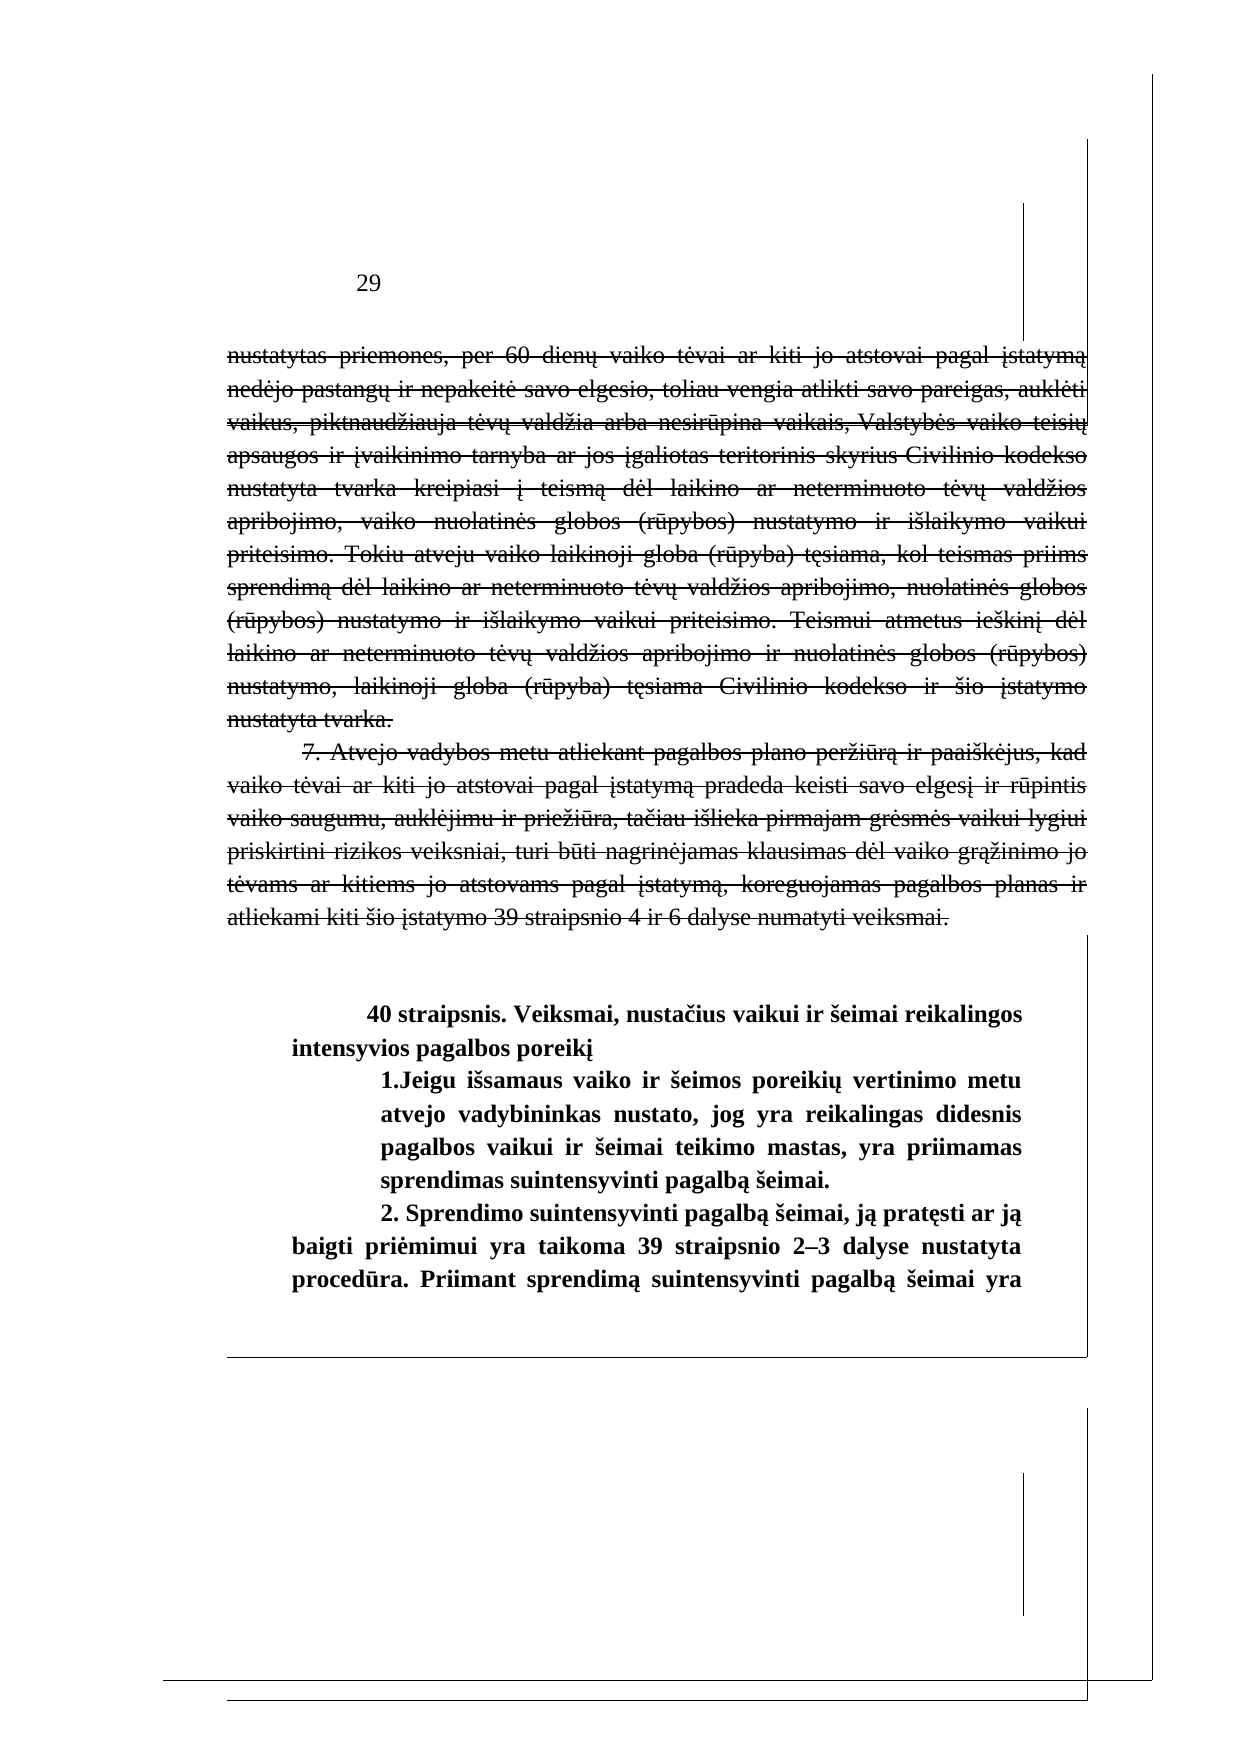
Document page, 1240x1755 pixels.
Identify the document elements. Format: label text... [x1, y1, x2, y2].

text 6. Atvejo vadybos metu atliekant pagalbos plano peržiūrą ir paaiškėjus, kad, atlikus intensyvų mobiliosios komandos darbą su šeima ir pritaikius pagalbos plane nustatytas priemones, per 60 dienų vaiko tėvai ar kiti jo atstovai pagal įstatymą nedėjo pastangų ir nepakeitė savo elgesio, toliau vengia atlikti savo pareigas, auklėti vaikus, piktnaudžiauja tėvų valdžia arba nesirūpina vaikais, Valstybės vaiko teisių apsaugos ir įvaikinimo tarnyba ar jos įgaliotas teritorinis skyrius Civilinio kodekso nustatyta tvarka kreipiasi į teismą dėl laikino ar neterminuoto tėvų valdžios apribojimo, vaiko nuolatinės globos (rūpybos) nustatymo ir išlaikymo vaikui priteisimo. Tokiu atveju vaiko laikinoji globa (rūpyba) tęsiama, kol teismas priims sprendimą dėl laikino ar neterminuoto tėvų valdžios apribojimo, nuolatinės globos (rūpybos) nustatymo ir išlaikymo vaikui priteisimo. Teismui atmetus ieškinį dėl laikino ar neterminuoto tėvų valdžios apribojimo ir nuolatinės globos (rūpybos) nustatymo, laikinoji globa (rūpyba) tęsiama Civilinio kodekso ir šio įstatymo nustatyta tvarka. [227, 391, 1087, 422]
text 6. Atvejo vadybos metu atliekant pagalbos plano peržiūrą ir paaiškėjus, kad, atlikus intensyvų mobiliosios komandos darbą su šeima ir pritaikius pagalbos plane nustatytas priemones, per 60 dienų vaiko tėvai ar kiti jo atstovai pagal įstatymą nedėjo pastangų ir nepakeitė savo elgesio, toliau vengia atlikti savo pareigas, auklėti vaikus, piktnaudžiauja tėvų valdžia arba nesirūpina vaikais, Valstybės vaiko teisių apsaugos ir įvaikinimo tarnyba ar jos įgaliotas teritorinis skyrius Civilinio kodekso nustatyta tvarka kreipiasi į teismą dėl laikino ar neterminuoto tėvų valdžios apribojimo, vaiko nuolatinės globos (rūpybos) nustatymo ir išlaikymo vaikui priteisimo. Tokiu atveju vaiko laikinoji globa (rūpyba) tęsiama, kol teismas priims sprendimą dėl laikino ar neterminuoto tėvų valdžios apribojimo, nuolatinės globos (rūpybos) nustatymo ir išlaikymo vaikui priteisimo. Teismui atmetus ieškinį dėl laikino ar neterminuoto tėvų valdžios apribojimo ir nuolatinės globos (rūpybos) nustatymo, laikinoji globa (rūpyba) tęsiama Civilinio kodekso ir šio įstatymo nustatyta tvarka. [227, 424, 1087, 455]
text 7. Atvejo vadybos metu atliekant pagalbos plano peržiūrą ir paaiškėjus, kad vaiko tėvai ar kiti jo atstovai pagal įstatymą pradeda keisti savo elgesį ir rūpintis vaiko saugumu, auklėjimu ir priežiūra, tačiau išlieka pirmajam grėsmės vaikui lygiui priskirtini rizikos veiksniai, turi būti nagrinėjamas klausimas dėl vaiko grąžinimo jo tėvams ar kitiems jo atstovams pagal įstatymą, koreguojamas pagalbos planas ir atliekami kiti šio įstatymo 39 straipsnio 4 ir 6 dalyse numatyti veiksmai. [227, 886, 1087, 931]
text 6. Atvejo vadybos metu atliekant pagalbos plano peržiūrą ir paaiškėjus, kad, atlikus intensyvų mobiliosios komandos darbą su šeima ir pritaikius pagalbos plane nustatytas priemones, per 60 dienų vaiko tėvai ar kiti jo atstovai pagal įstatymą nedėjo pastangų ir nepakeitė savo elgesio, toliau vengia atlikti savo pareigas, auklėti vaikus, piktnaudžiauja tėvų valdžia arba nesirūpina vaikais, Valstybės vaiko teisių apsaugos ir įvaikinimo tarnyba ar jos įgaliotas teritorinis skyrius Civilinio kodekso nustatyta tvarka kreipiasi į teismą dėl laikino ar neterminuoto tėvų valdžios apribojimo, vaiko nuolatinės globos (rūpybos) nustatymo ir išlaikymo vaikui priteisimo. Tokiu atveju vaiko laikinoji globa (rūpyba) tęsiama, kol teismas priims sprendimą dėl laikino ar neterminuoto tėvų valdžios apribojimo, nuolatinės globos (rūpybos) nustatymo ir išlaikymo vaikui priteisimo. Teismui atmetus ieškinį dėl laikino ar neterminuoto tėvų valdžios apribojimo ir nuolatinės globos (rūpybos) nustatymo, laikinoji globa (rūpyba) tęsiama Civilinio kodekso ir šio įstatymo nustatyta tvarka. [227, 589, 1087, 620]
list Jeigu išsamaus vaiko ir šeimos poreikių vertinimo metu atvejo vadybininkas nustato, jog yra reikalingas didesnis pagalbos vaikui ir šeimai teikimo mastas, yra priimamas sprendimas suintensyvinti pagalbą šeimai. [227, 1001, 1087, 1133]
text 6. Atvejo vadybos metu atliekant pagalbos plano peržiūrą ir paaiškėjus, kad, atlikus intensyvų mobiliosios komandos darbą su šeima ir pritaikius pagalbos plane nustatytas priemones, per 60 dienų vaiko tėvai ar kiti jo atstovai pagal įstatymą nedėjo pastangų ir nepakeitė savo elgesio, toliau vengia atlikti savo pareigas, auklėti vaikus, piktnaudžiauja tėvų valdžia arba nesirūpina vaikais, Valstybės vaiko teisių apsaugos ir įvaikinimo tarnyba ar jos įgaliotas teritorinis skyrius Civilinio kodekso nustatyta tvarka kreipiasi į teismą dėl laikino ar neterminuoto tėvų valdžios apribojimo, vaiko nuolatinės globos (rūpybos) nustatymo ir išlaikymo vaikui priteisimo. Tokiu atveju vaiko laikinoji globa (rūpyba) tęsiama, kol teismas priims sprendimą dėl laikino ar neterminuoto tėvų valdžios apribojimo, nuolatinės globos (rūpybos) nustatymo ir išlaikymo vaikui priteisimo. Teismui atmetus ieškinį dėl laikino ar neterminuoto tėvų valdžios apribojimo ir nuolatinės globos (rūpybos) nustatymo, laikinoji globa (rūpyba) tęsiama Civilinio kodekso ir šio įstatymo nustatyta tvarka. [227, 523, 1087, 554]
text 6. Atvejo vadybos metu atliekant pagalbos plano peržiūrą ir paaiškėjus, kad, atlikus intensyvų mobiliosios komandos darbą su šeima ir pritaikius pagalbos plane nustatytas priemones, per 60 dienų vaiko tėvai ar kiti jo atstovai pagal įstatymą nedėjo pastangų ir nepakeitė savo elgesio, toliau vengia atlikti savo pareigas, auklėti vaikus, piktnaudžiauja tėvų valdžia arba nesirūpina vaikais, Valstybės vaiko teisių apsaugos ir įvaikinimo tarnyba ar jos įgaliotas teritorinis skyrius Civilinio kodekso nustatyta tvarka kreipiasi į teismą dėl laikino ar neterminuoto tėvų valdžios apribojimo, vaiko nuolatinės globos (rūpybos) nustatymo ir išlaikymo vaikui priteisimo. Tokiu atveju vaiko laikinoji globa (rūpyba) tęsiama, kol teismas priims sprendimą dėl laikino ar neterminuoto tėvų valdžios apribojimo, nuolatinės globos (rūpybos) nustatymo ir išlaikymo vaikui priteisimo. Teismui atmetus ieškinį dėl laikino ar neterminuoto tėvų valdžios apribojimo ir nuolatinės globos (rūpybos) nustatymo, laikinoji globa (rūpyba) tęsiama Civilinio kodekso ir šio įstatymo nustatyta tvarka. [227, 457, 1087, 488]
text 7. Atvejo vadybos metu atliekant pagalbos plano peržiūrą ir paaiškėjus, kad vaiko tėvai ar kiti jo atstovai pagal įstatymą pradeda keisti savo elgesį ir rūpintis vaiko saugumu, auklėjimu ir priežiūra, tačiau išlieka pirmajam grėsmės vaikui lygiui priskirtini rizikos veiksniai, turi būti nagrinėjamas klausimas dėl vaiko grąžinimo jo tėvams ar kitiems jo atstovams pagal įstatymą, koreguojamas pagalbos planas ir atliekami kiti šio įstatymo 39 straipsnio 4 ir 6 dalyse numatyti veiksmai. [227, 853, 1087, 884]
text 6. Atvejo vadybos metu atliekant pagalbos plano peržiūrą ir paaiškėjus, kad, atlikus intensyvų mobiliosios komandos darbą su šeima ir pritaikius pagalbos plane nustatytas priemones, per 60 dienų vaiko tėvai ar kiti jo atstovai pagal įstatymą nedėjo pastangų ir nepakeitė savo elgesio, toliau vengia atlikti savo pareigas, auklėti vaikus, piktnaudžiauja tėvų valdžia arba nesirūpina vaikais, Valstybės vaiko teisių apsaugos ir įvaikinimo tarnyba ar jos įgaliotas teritorinis skyrius Civilinio kodekso nustatyta tvarka kreipiasi į teismą dėl laikino ar neterminuoto tėvų valdžios apribojimo, vaiko nuolatinės globos (rūpybos) nustatymo ir išlaikymo vaikui priteisimo. Tokiu atveju vaiko laikinoji globa (rūpyba) tęsiama, kol teismas priims sprendimą dėl laikino ar neterminuoto tėvų valdžios apribojimo, nuolatinės globos (rūpybos) nustatymo ir išlaikymo vaikui priteisimo. Teismui atmetus ieškinį dėl laikino ar neterminuoto tėvų valdžios apribojimo ir nuolatinės globos (rūpybos) nustatymo, laikinoji globa (rūpyba) tęsiama Civilinio kodekso ir šio įstatymo nustatyta tvarka. [227, 358, 1087, 389]
text 6. Atvejo vadybos metu atliekant pagalbos plano peržiūrą ir paaiškėjus, kad, atlikus intensyvų mobiliosios komandos darbą su šeima ir pritaikius pagalbos plane nustatytas priemones, per 60 dienų vaiko tėvai ar kiti jo atstovai pagal įstatymą nedėjo pastangų ir nepakeitė savo elgesio, toliau vengia atlikti savo pareigas, auklėti vaikus, piktnaudžiauja tėvų valdžia arba nesirūpina vaikais, Valstybės vaiko teisių apsaugos ir įvaikinimo tarnyba ar jos įgaliotas teritorinis skyrius Civilinio kodekso nustatyta tvarka kreipiasi į teismą dėl laikino ar neterminuoto tėvų valdžios apribojimo, vaiko nuolatinės globos (rūpybos) nustatymo ir išlaikymo vaikui priteisimo. Tokiu atveju vaiko laikinoji globa (rūpyba) tęsiama, kol teismas priims sprendimą dėl laikino ar neterminuoto tėvų valdžios apribojimo, nuolatinės globos (rūpybos) nustatymo ir išlaikymo vaikui priteisimo. Teismui atmetus ieškinį dėl laikino ar neterminuoto tėvų valdžios apribojimo ir nuolatinės globos (rūpybos) nustatymo, laikinoji globa (rūpyba) tęsiama Civilinio kodekso ir šio įstatymo nustatyta tvarka. [227, 622, 1087, 653]
text 6. Atvejo vadybos metu atliekant pagalbos plano peržiūrą ir paaiškėjus, kad, atlikus intensyvų mobiliosios komandos darbą su šeima ir pritaikius pagalbos plane nustatytas priemones, per 60 dienų vaiko tėvai ar kiti jo atstovai pagal įstatymą nedėjo pastangų ir nepakeitė savo elgesio, toliau vengia atlikti savo pareigas, auklėti vaikus, piktnaudžiauja tėvų valdžia arba nesirūpina vaikais, Valstybės vaiko teisių apsaugos ir įvaikinimo tarnyba ar jos įgaliotas teritorinis skyrius Civilinio kodekso nustatyta tvarka kreipiasi į teismą dėl laikino ar neterminuoto tėvų valdžios apribojimo, vaiko nuolatinės globos (rūpybos) nustatymo ir išlaikymo vaikui priteisimo. Tokiu atveju vaiko laikinoji globa (rūpyba) tęsiama, kol teismas priims sprendimą dėl laikino ar neterminuoto tėvų valdžios apribojimo, nuolatinės globos (rūpybos) nustatymo ir išlaikymo vaikui priteisimo. Teismui atmetus ieškinį dėl laikino ar neterminuoto tėvų valdžios apribojimo ir nuolatinės globos (rūpybos) nustatymo, laikinoji globa (rūpyba) tęsiama Civilinio kodekso ir šio įstatymo nustatyta tvarka. [227, 490, 1087, 521]
text 7. Atvejo vadybos metu atliekant pagalbos plano peržiūrą ir paaiškėjus, kad vaiko tėvai ar kiti jo atstovai pagal įstatymą pradeda keisti savo elgesį ir rūpintis vaiko saugumu, auklėjimu ir priežiūra, tačiau išlieka pirmajam grėsmės vaikui lygiui priskirtini rizikos veiksniai, turi būti nagrinėjamas klausimas dėl vaiko grąžinimo jo tėvams ar kitiems jo atstovams pagal įstatymą, koreguojamas pagalbos planas ir atliekami kiti šio įstatymo 39 straipsnio 4 ir 6 dalyse numatyti veiksmai. [227, 787, 1087, 818]
text 6. Atvejo vadybos metu atliekant pagalbos plano peržiūrą ir paaiškėjus, kad, atlikus intensyvų mobiliosios komandos darbą su šeima ir pritaikius pagalbos plane nustatytas priemones, per 60 dienų vaiko tėvai ar kiti jo atstovai pagal įstatymą nedėjo pastangų ir nepakeitė savo elgesio, toliau vengia atlikti savo pareigas, auklėti vaikus, piktnaudžiauja tėvų valdžia arba nesirūpina vaikais, Valstybės vaiko teisių apsaugos ir įvaikinimo tarnyba ar jos įgaliotas teritorinis skyrius Civilinio kodekso nustatyta tvarka kreipiasi į teismą dėl laikino ar neterminuoto tėvų valdžios apribojimo, vaiko nuolatinės globos (rūpybos) nustatymo ir išlaikymo vaikui priteisimo. Tokiu atveju vaiko laikinoji globa (rūpyba) tęsiama, kol teismas priims sprendimą dėl laikino ar neterminuoto tėvų valdžios apribojimo, nuolatinės globos (rūpybos) nustatymo ir išlaikymo vaikui priteisimo. Teismui atmetus ieškinį dėl laikino ar neterminuoto tėvų valdžios apribojimo ir nuolatinės globos (rūpybos) nustatymo, laikinoji globa (rūpyba) tęsiama Civilinio kodekso ir šio įstatymo nustatyta tvarka. [227, 688, 1087, 733]
text 40 straipsnis. Veiksmai, nustačius vaikui ir šeimai reikalingos intensyvios pagalbos poreikį [227, 935, 1087, 1001]
text 7. Atvejo vadybos metu atliekant pagalbos plano peržiūrą ir paaiškėjus, kad vaiko tėvai ar kiti jo atstovai pagal įstatymą pradeda keisti savo elgesį ir rūpintis vaiko saugumu, auklėjimu ir priežiūra, tačiau išlieka pirmajam grėsmės vaikui lygiui priskirtini rizikos veiksniai, turi būti nagrinėjamas klausimas dėl vaiko grąžinimo jo tėvams ar kitiems jo atstovams pagal įstatymą, koreguojamas pagalbos planas ir atliekami kiti šio įstatymo 39 straipsnio 4 ir 6 dalyse numatyti veiksmai. [227, 737, 1087, 786]
text 6. Atvejo vadybos metu atliekant pagalbos plano peržiūrą ir paaiškėjus, kad, atlikus intensyvų mobiliosios komandos darbą su šeima ir pritaikius pagalbos plane nustatytas priemones, per 60 dienų vaiko tėvai ar kiti jo atstovai pagal įstatymą nedėjo pastangų ir nepakeitė savo elgesio, toliau vengia atlikti savo pareigas, auklėti vaikus, piktnaudžiauja tėvų valdžia arba nesirūpina vaikais, Valstybės vaiko teisių apsaugos ir įvaikinimo tarnyba ar jos įgaliotas teritorinis skyrius Civilinio kodekso nustatyta tvarka kreipiasi į teismą dėl laikino ar neterminuoto tėvų valdžios apribojimo, vaiko nuolatinės globos (rūpybos) nustatymo ir išlaikymo vaikui priteisimo. Tokiu atveju vaiko laikinoji globa (rūpyba) tęsiama, kol teismas priims sprendimą dėl laikino ar neterminuoto tėvų valdžios apribojimo, nuolatinės globos (rūpybos) nustatymo ir išlaikymo vaikui priteisimo. Teismui atmetus ieškinį dėl laikino ar neterminuoto tėvų valdžios apribojimo ir nuolatinės globos (rūpybos) nustatymo, laikinoji globa (rūpyba) tęsiama Civilinio kodekso ir šio įstatymo nustatyta tvarka. [227, 556, 1087, 587]
text 6. Atvejo vadybos metu atliekant pagalbos plano peržiūrą ir paaiškėjus, kad, atlikus intensyvų mobiliosios komandos darbą su šeima ir pritaikius pagalbos plane nustatytas priemones, per 60 dienų vaiko tėvai ar kiti jo atstovai pagal įstatymą nedėjo pastangų ir nepakeitė savo elgesio, toliau vengia atlikti savo pareigas, auklėti vaikus, piktnaudžiauja tėvų valdžia arba nesirūpina vaikais, Valstybės vaiko teisių apsaugos ir įvaikinimo tarnyba ar jos įgaliotas teritorinis skyrius Civilinio kodekso nustatyta tvarka kreipiasi į teismą dėl laikino ar neterminuoto tėvų valdžios apribojimo, vaiko nuolatinės globos (rūpybos) nustatymo ir išlaikymo vaikui priteisimo. Tokiu atveju vaiko laikinoji globa (rūpyba) tęsiama, kol teismas priims sprendimą dėl laikino ar neterminuoto tėvų valdžios apribojimo, nuolatinės globos (rūpybos) nustatymo ir išlaikymo vaikui priteisimo. Teismui atmetus ieškinį dėl laikino ar neterminuoto tėvų valdžios apribojimo ir nuolatinės globos (rūpybos) nustatymo, laikinoji globa (rūpyba) tęsiama Civilinio kodekso ir šio įstatymo nustatyta tvarka. [227, 655, 1087, 686]
text 7. Atvejo vadybos metu atliekant pagalbos plano peržiūrą ir paaiškėjus, kad vaiko tėvai ar kiti jo atstovai pagal įstatymą pradeda keisti savo elgesį ir rūpintis vaiko saugumu, auklėjimu ir priežiūra, tačiau išlieka pirmajam grėsmės vaikui lygiui priskirtini rizikos veiksniai, turi būti nagrinėjamas klausimas dėl vaiko grąžinimo jo tėvams ar kitiems jo atstovams pagal įstatymą, koreguojamas pagalbos planas ir atliekami kiti šio įstatymo 39 straipsnio 4 ir 6 dalyse numatyti veiksmai. [227, 820, 1087, 852]
text 2. Sprendimo suintensyvinti pagalbą šeimai, ją pratęsti ar ją baigti priėmimui yra taikoma 39 straipsnio 2–3 dalyse nustatyta procedūra. Priimant sprendimą suintensyvinti pagalbą šeimai yra būtina pagrįsti gilesnės intervencijos į šeimą būtinybę, taip pat nuspręsti dėl intensyvios pagalbos teikimo trukmės ir masto. [227, 1133, 1087, 1357]
